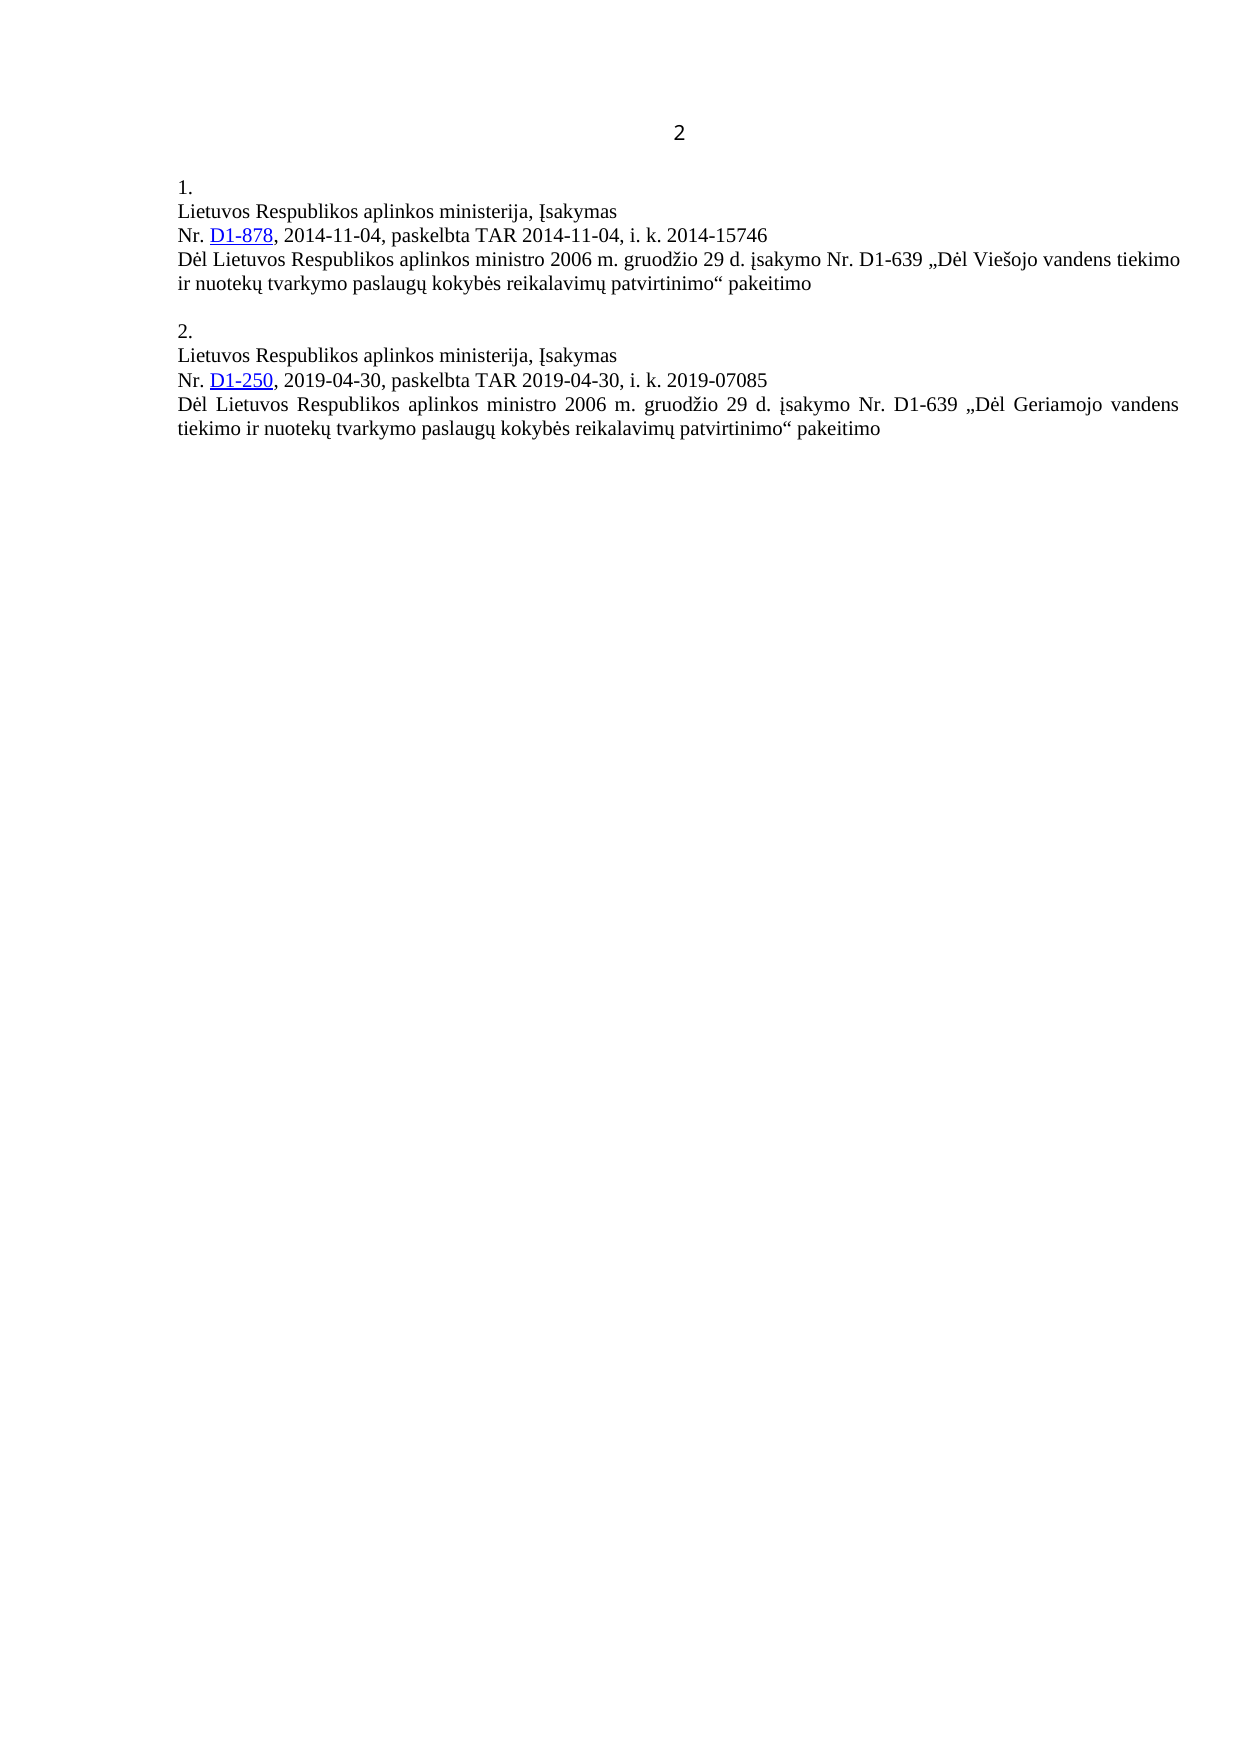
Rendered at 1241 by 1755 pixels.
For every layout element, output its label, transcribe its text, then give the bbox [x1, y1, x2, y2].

text Nr. D1-250, 2019-04-30, paskelbta TAR 2019-04-30, i. k. 2019-07085 [177, 367, 1181, 392]
text Lietuvos Respublikos aplinkos ministerija, Įsakymas [177, 343, 1181, 367]
text Dėl Lietuvos Respublikos aplinkos ministro 2006 m. gruodžio 29 d. įsakymo Nr. D1-639 „Dėl Geriamojo vandens tiekimo ir nuotekų tvarkymo paslaugų kokybės reikalavimų patvirtinimo“ pakeitimo [177, 392, 1181, 440]
text Nr. D1-878, 2014-11-04, paskelbta TAR 2014-11-04, i. k. 2014-15746 [177, 223, 1181, 247]
text Dėl Lietuvos Respublikos aplinkos ministro 2006 m. gruodžio 29 d. įsakymo Nr. D1-639 „Dėl Viešojo vandens tiekimo ir nuotekų tvarkymo paslaugų kokybės reikalavimų patvirtinimo“ pakeitimo [177, 247, 1181, 295]
text 1. [177, 175, 1181, 199]
text 2. [177, 319, 1181, 343]
text Lietuvos Respublikos aplinkos ministerija, Įsakymas [177, 199, 1181, 223]
